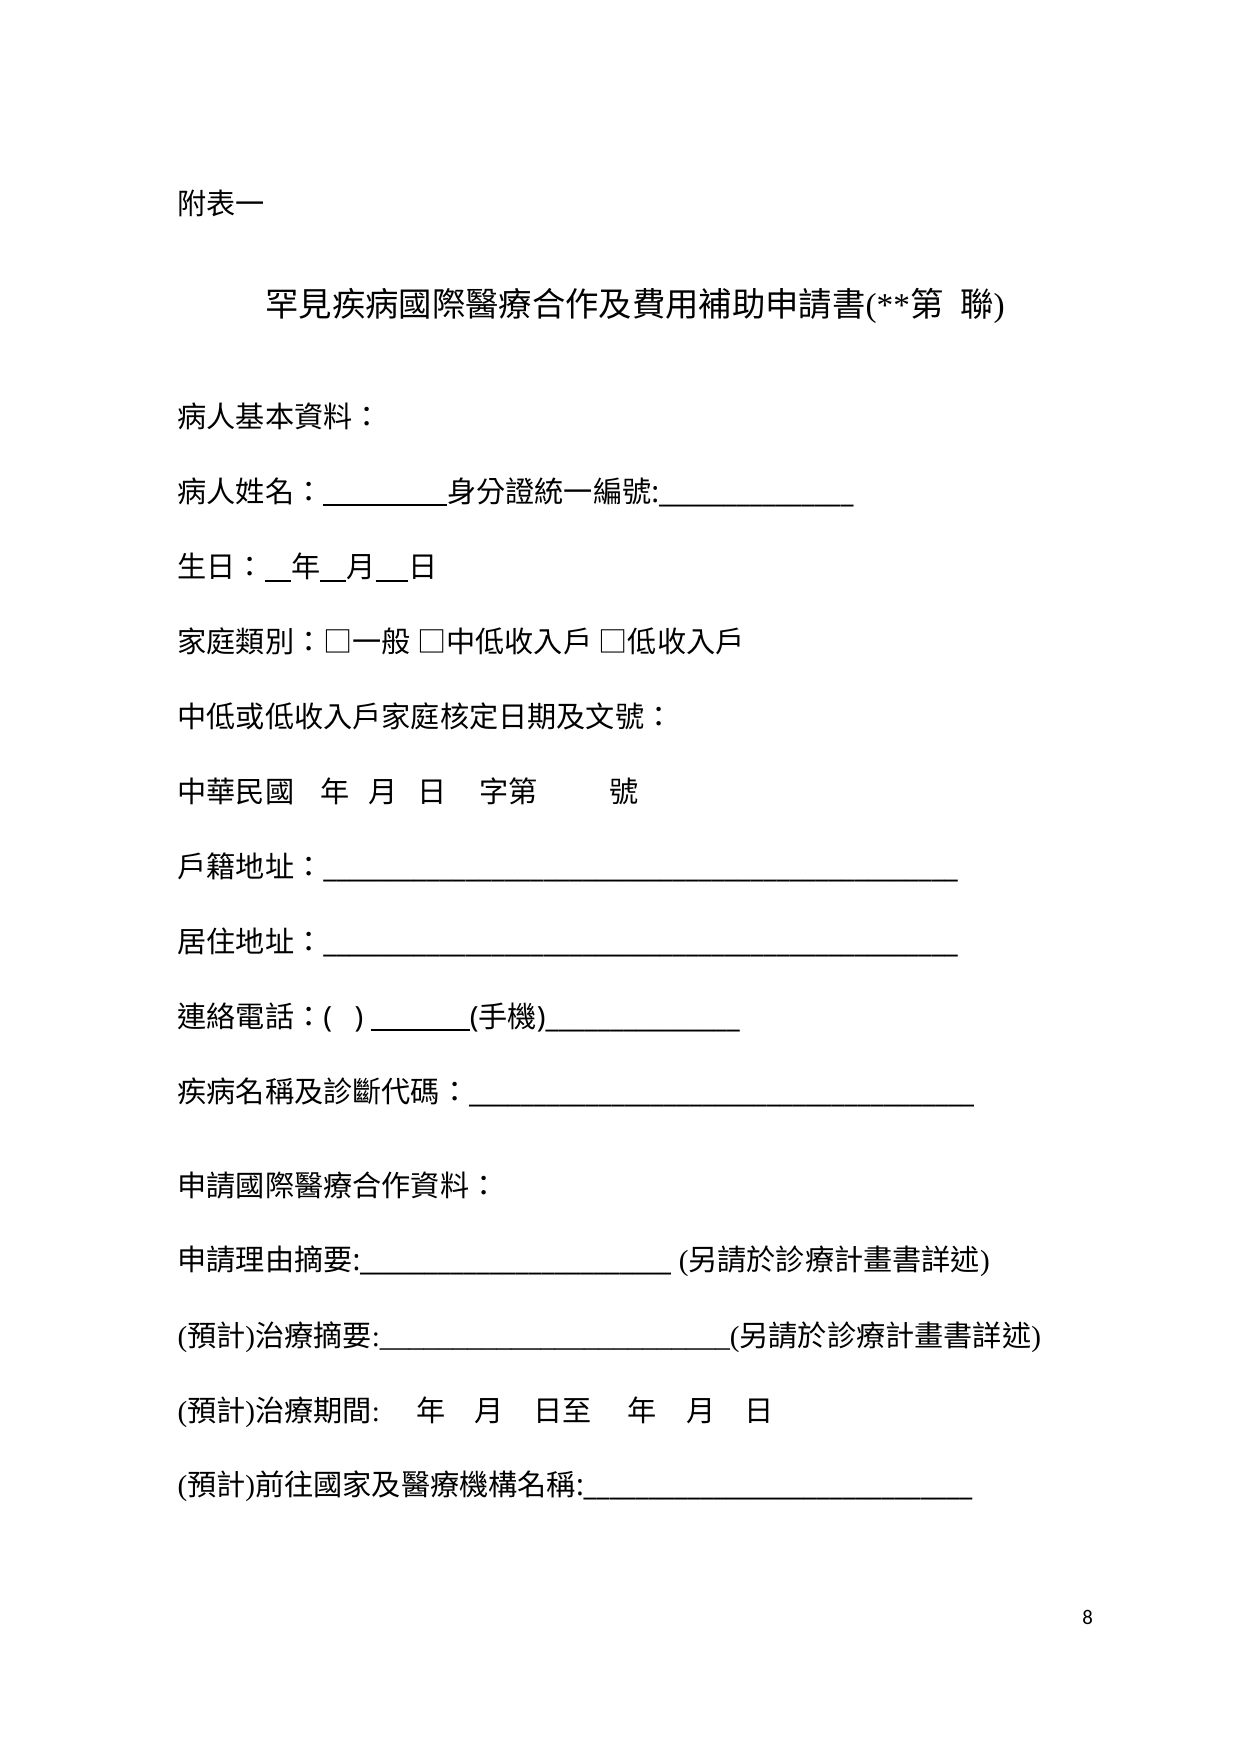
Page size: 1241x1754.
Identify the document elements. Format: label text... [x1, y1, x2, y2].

text 家庭類別：□一般 □中低收入戶 □低收入戶 [177, 602, 1092, 677]
text 連絡電話：( ) (手機)_______________ [177, 977, 1092, 1052]
text 附表一 [177, 164, 1092, 239]
text 罕見疾病國際醫療合作及費用補助申請書(**第 聯) [177, 264, 1092, 339]
text 申請理由摘要:________________________ (另請於診療計畫書詳述) [177, 1221, 1092, 1296]
text (預計)治療期間: 年 月 日至 年 月 日 [177, 1371, 1092, 1446]
text 疾病名稱及診斷代碼：_______________________________________ [177, 1052, 1092, 1127]
text 中華民國 年 月 日 字第 號 [177, 752, 1092, 827]
text (預計)前往國家及醫療機構名稱:______________________________ [177, 1446, 1092, 1521]
text 居住地址：_________________________________________________ [177, 902, 1092, 977]
text 中低或低收入戶家庭核定日期及文號： [177, 677, 1092, 752]
text 生日： 年 月 日 [177, 527, 1092, 602]
text (預計)治療摘要:________________________(另請於診療計畫書詳述) [177, 1296, 1092, 1371]
text 戶籍地址：_________________________________________________ [177, 827, 1092, 902]
text 申請國際醫療合作資料： [177, 1146, 1092, 1221]
text 病人基本資料： [177, 377, 1092, 452]
text 病人姓名： 身分證統一編號:_______________ [177, 452, 1092, 527]
